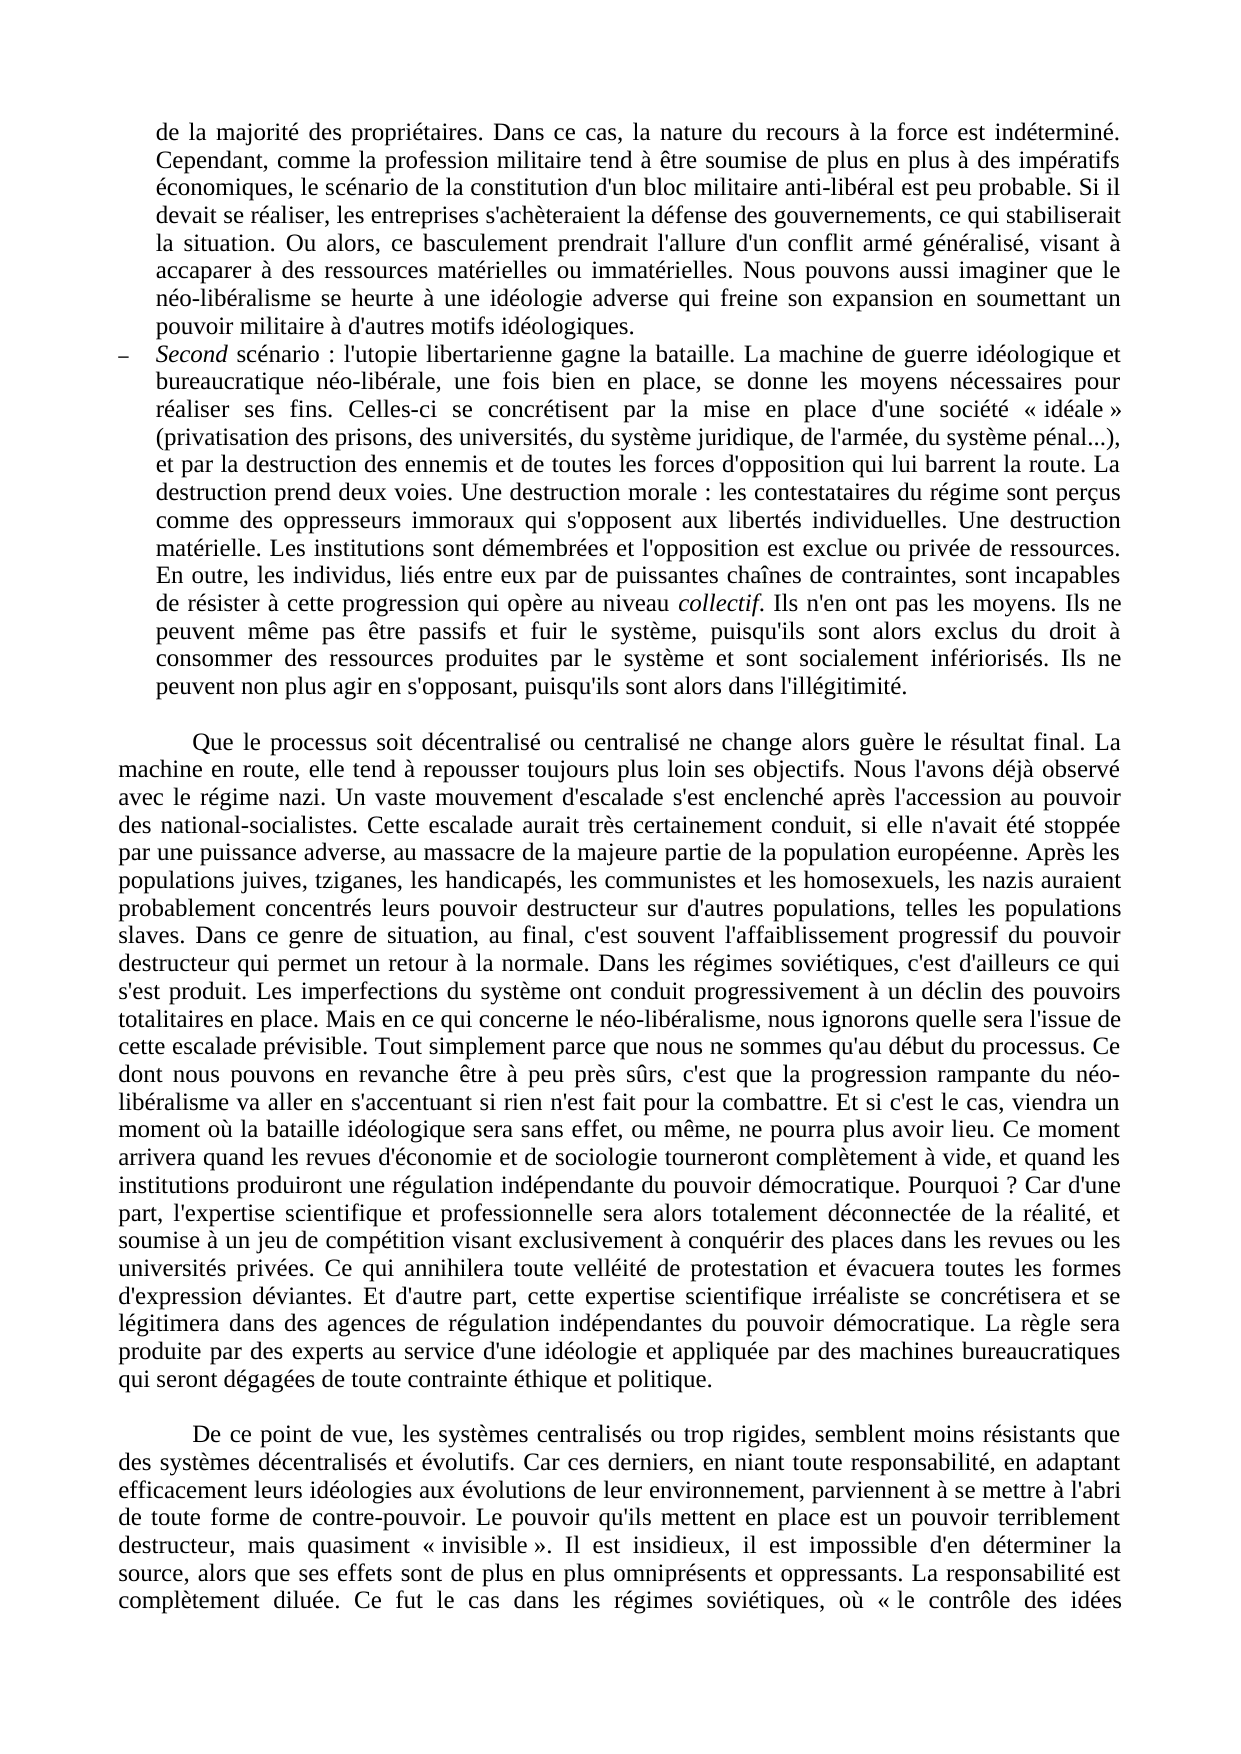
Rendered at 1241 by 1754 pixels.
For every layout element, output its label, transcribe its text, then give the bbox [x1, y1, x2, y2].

text De ce point de vue, les systèmes centralisés ou trop rigides, semblent moins résistants que des systèmes décentralisés et évolutifs. Car ces derniers, en niant toute responsabilité, en adaptant efficacement leurs idéologies aux évolutions de leur environnement, parviennent à se mettre à l'abri de toute forme de contre-pouvoir. Le pouvoir qu'ils mettent en place est un pouvoir terriblement destructeur, mais quasiment « invisible ». Il est insidieux, il est impossible d'en déterminer la source, alors que ses effets sont de plus en plus omniprésents et oppressants. La responsabilité est complètement diluée. Ce fut le cas dans les régimes soviétiques, où « le contrôle des idées [118, 1420, 1122, 1614]
list Second scénario : l'utopie libertarienne gagne la bataille. La machine de guerre idéologique et bureaucratique néo-libérale, une fois bien en place, se donne les moyens nécessaires pour réaliser ses fins. Celles-ci se concrétisent par la mise en place d'une société « idéale » (privatisation des prisons, des universités, du système juridique, de l'armée, du système pénal...), et par la destruction des ennemis et de toutes les forces d'opposition qui lui barrent la route. La destruction prend deux voies. Une destruction morale : les contestataires du régime sont perçus comme des oppresseurs immoraux qui s'opposent aux libertés individuelles. Une destruction matérielle. Les institutions sont démembrées et l'opposition est exclue ou privée de ressources. En outre, les individus, liés entre eux par de puissantes chaînes de contraintes, sont incapables de résister à cette progression qui opère au niveau collectif. Ils n'en ont pas les moyens. Ils ne peuvent même pas être passifs et fuir le système, puisqu'ils sont alors exclus du droit à consommer des ressources produites par le système et sont socialement infériorisés. Ils ne peuvent non plus agir en s'opposant, puisqu'ils sont alors dans l'illégitimité. [118, 340, 1122, 700]
list de la majorité des propriétaires. Dans ce cas, la nature du recours à la force est indéterminé. Cependant, comme la profession militaire tend à être soumise de plus en plus à des impératifs économiques, le scénario de la constitution d'un bloc militaire anti-libéral est peu probable. Si il devait se réaliser, les entreprises s'achèteraient la défense des gouvernements, ce qui stabiliserait la situation. Ou alors, ce basculement prendrait l'allure d'un conflit armé généralisé, visant à accaparer à des ressources matérielles ou immatérielles. Nous pouvons aussi imaginer que le néo-libéralisme se heurte à une idéologie adverse qui freine son expansion en soumettant un pouvoir militaire à d'autres motifs idéologiques. [118, 118, 1122, 340]
text Que le processus soit décentralisé ou centralisé ne change alors guère le résultat final. La machine en route, elle tend à repousser toujours plus loin ses objectifs. Nous l'avons déjà observé avec le régime nazi. Un vaste mouvement d'escalade s'est enclenché après l'accession au pouvoir des national-socialistes. Cette escalade aurait très certainement conduit, si elle n'avait été stoppée par une puissance adverse, au massacre de la majeure partie de la population européenne. Après les populations juives, tziganes, les handicapés, les communistes et les homosexuels, les nazis auraient probablement concentrés leurs pouvoir destructeur sur d'autres populations, telles les populations slaves. Dans ce genre de situation, au final, c'est souvent l'affaiblissement progressif du pouvoir destructeur qui permet un retour à la normale. Dans les régimes soviétiques, c'est d'ailleurs ce qui s'est produit. Les imperfections du système ont conduit progressivement à un déclin des pouvoirs totalitaires en place. Mais en ce qui concerne le néo-libéralisme, nous ignorons quelle sera l'issue de cette escalade prévisible. Tout simplement parce que nous ne sommes qu'au début du processus. Ce dont nous pouvons en revanche être à peu près sûrs, c'est que la progression rampante du néo-libéralisme va aller en s'accentuant si rien n'est fait pour la combattre. Et si c'est le cas, viendra un moment où la bataille idéologique sera sans effet, ou même, ne pourra plus avoir lieu. Ce moment arrivera quand les revues d'économie et de sociologie tourneront complètement à vide, et quand les institutions produiront une régulation indépendante du pouvoir démocratique. Pourquoi ? Car d'une part, l'expertise scientifique et professionnelle sera alors totalement déconnectée de la réalité, et soumise à un jeu de compétition visant exclusivement à conquérir des places dans les revues ou les universités privées. Ce qui annihilera toute velléité de protestation et évacuera toutes les formes d'expression déviantes. Et d'autre part, cette expertise scientifique irréaliste se concrétisera et se légitimera dans des agences de régulation indépendantes du pouvoir démocratique. La règle sera produite par des experts au service d'une idéologie et appliquée par des machines bureaucratiques qui seront dégagées de toute contrainte éthique et politique. [118, 728, 1122, 1393]
